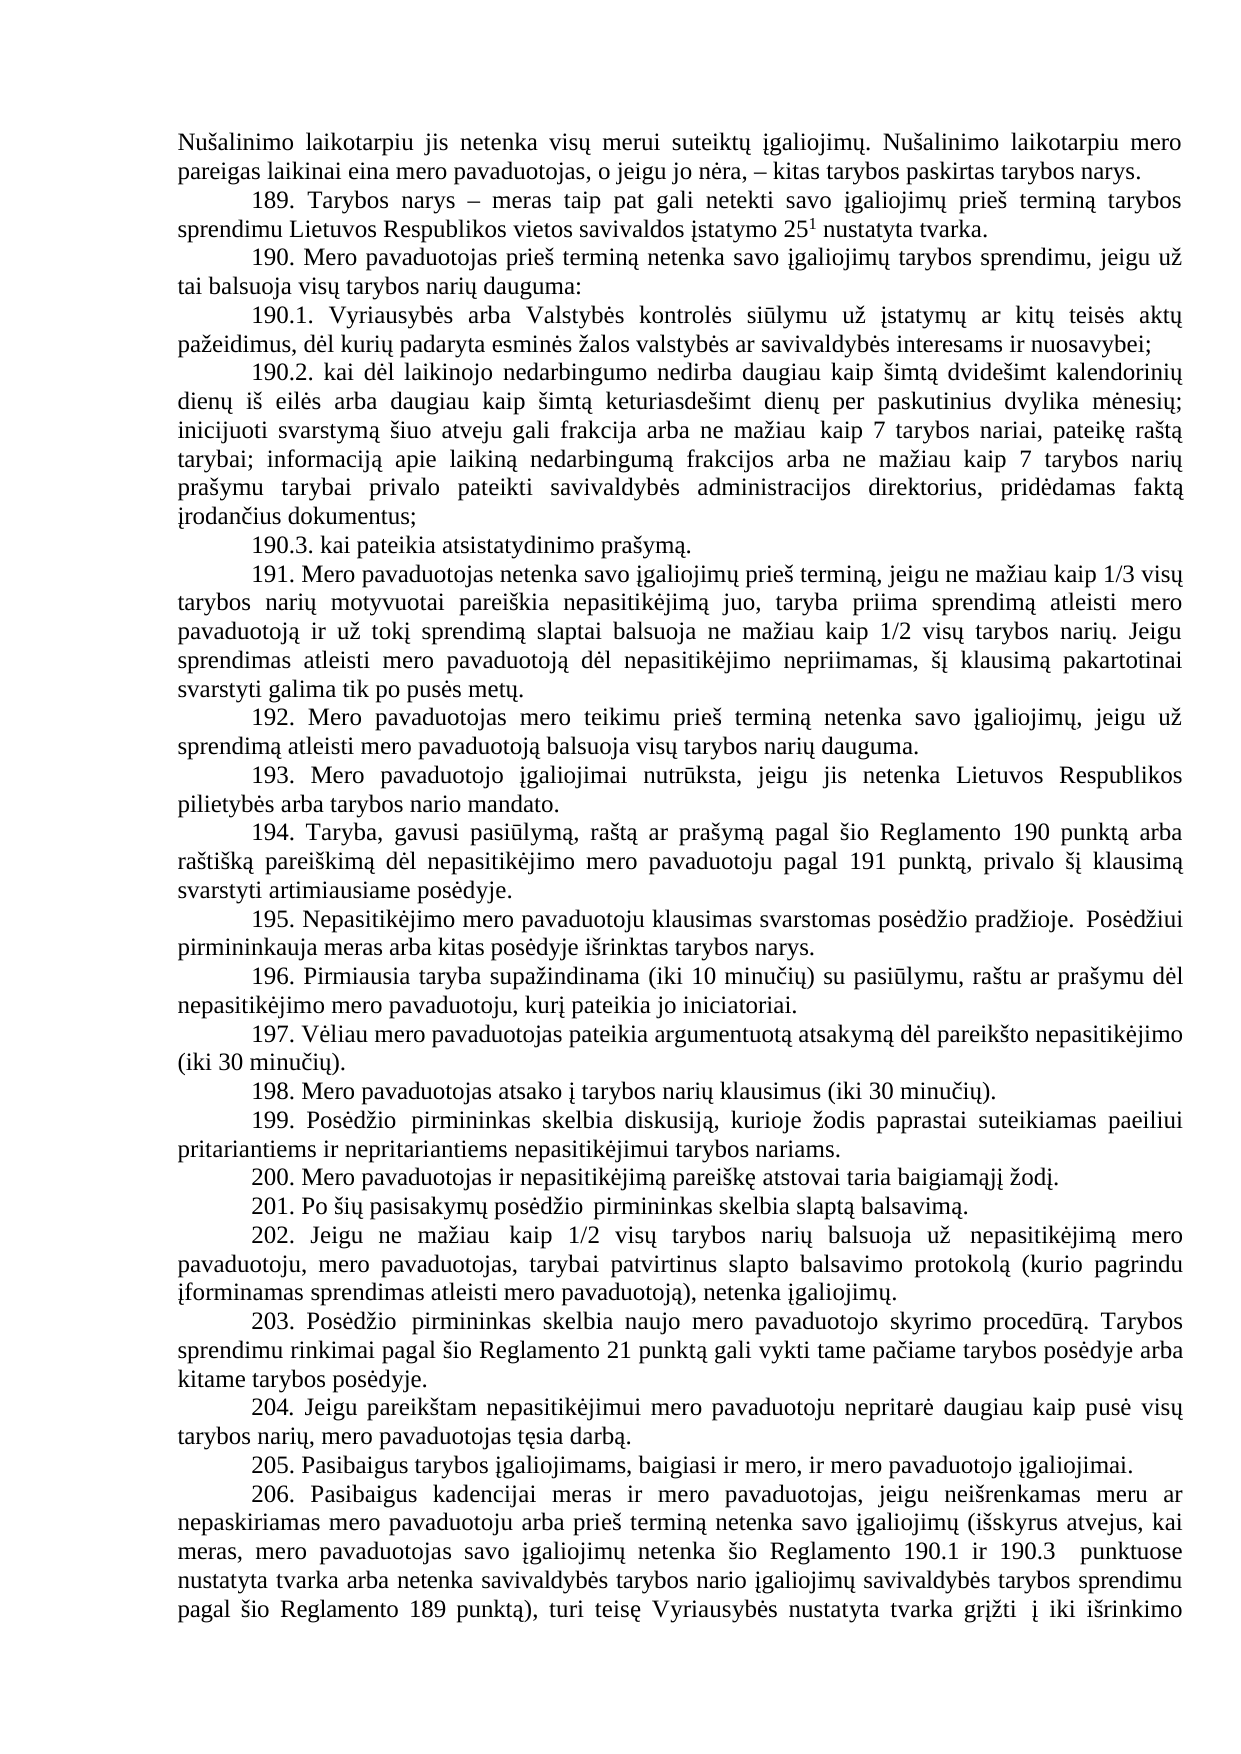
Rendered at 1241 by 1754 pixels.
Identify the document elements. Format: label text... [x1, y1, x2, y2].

text 190.2. kai dėl laikinojo nedarbingumo nedirba daugiau kaip šimtą dvidešimt kalendorinių dienų iš eilės arba daugiau kaip šimtą keturiasdešimt dienų per paskutinius dvylika mėnesių; inicijuoti svarstymą šiuo atveju gali frakcija arba ne mažiau kaip 7 tarybos nariai, pateikę raštą tarybai; informaciją apie laikiną nedarbingumą frakcijos arba ne mažiau kaip 7 tarybos narių prašymu tarybai privalo pateikti savivaldybės administracijos direktorius, pridėdamas faktą įrodančius dokumentus; [177, 357, 1183, 530]
text 205. Pasibaigus tarybos įgaliojimams, baigiasi ir mero, ir mero pavaduotojo įgaliojimai. [177, 1450, 1183, 1479]
text 197. Vėliau mero pavaduotojas pateikia argumentuotą atsakymą dėl pareikšto nepasitikėjimo (iki 30 minučių). [177, 1019, 1183, 1076]
text 195. Nepasitikėjimo mero pavaduotoju klausimas svarstomas posėdžio pradžioje. Posėdžiui pirmininkauja meras arba kitas posėdyje išrinktas tarybos narys. [177, 904, 1183, 961]
text 203. Posėdžio pirmininkas skelbia naujo mero pavaduotojo skyrimo procedūrą. Tarybos sprendimu rinkimai pagal šio Reglamento 21 punktą gali vykti tame pačiame tarybos posėdyje arba kitame tarybos posėdyje. [177, 1306, 1183, 1392]
text 193. Mero pavaduotojo įgaliojimai nutrūksta, jeigu jis netenka Lietuvos Respublikos pilietybės arba tarybos nario mandato. [177, 760, 1183, 817]
text 199. Posėdžio pirmininkas skelbia diskusiją, kurioje žodis paprastai suteikiamas paeiliui pritariantiems ir nepritariantiems nepasitikėjimui tarybos nariams. [177, 1105, 1183, 1162]
text 198. Mero pavaduotojas atsako į tarybos narių klausimus (iki 30 minučių). [177, 1076, 1183, 1105]
text 200. Mero pavaduotojas ir nepasitikėjimą pareiškę atstovai taria baigiamąjį žodį. [177, 1162, 1183, 1191]
text 189. Tarybos narys – meras taip pat gali netekti savo įgaliojimų prieš terminą tarybos sprendimu Lietuvos Respublikos vietos savivaldos įstatymo 251 nustatyta tvarka. [177, 185, 1183, 242]
text Nušalinimo laikotarpiu jis netenka visų merui suteiktų įgaliojimų. Nušalinimo laikotarpiu mero pareigas laikinai eina mero pavaduotojas, o jeigu jo nėra, – kitas tarybos paskirtas tarybos narys. [177, 127, 1183, 185]
text 204. Jeigu pareikštam nepasitikėjimui mero pavaduotoju nepritarė daugiau kaip pusė visų tarybos narių, mero pavaduotojas tęsia darbą. [177, 1392, 1183, 1450]
text 192. Mero pavaduotojas mero teikimu prieš terminą netenka savo įgaliojimų, jeigu už sprendimą atleisti mero pavaduotoją balsuoja visų tarybos narių dauguma. [177, 702, 1183, 760]
text 201. Po šių pasisakymų posėdžio pirmininkas skelbia slaptą balsavimą. [177, 1191, 1183, 1220]
text 190.1. Vyriausybės arba Valstybės kontrolės siūlymu už įstatymų ar kitų teisės aktų pažeidimus, dėl kurių padaryta esminės žalos valstybės ar savivaldybės interesams ir nuosavybei; [177, 300, 1183, 357]
text 196. Pirmiausia taryba supažindinama (iki 10 minučių) su pasiūlymu, raštu ar prašymu dėl nepasitikėjimo mero pavaduotoju, kurį pateikia jo iniciatoriai. [177, 961, 1183, 1019]
text 190. Mero pavaduotojas prieš terminą netenka savo įgaliojimų tarybos sprendimu, jeigu už tai balsuoja visų tarybos narių dauguma: [177, 242, 1183, 300]
text 202. Jeigu ne mažiau kaip 1/2 visų tarybos narių balsuoja už nepasitikėjimą mero pavaduotoju, mero pavaduotojas, tarybai patvirtinus slapto balsavimo protokolą (kurio pagrindu įforminamas sprendimas atleisti mero pavaduotoją), netenka įgaliojimų. [177, 1220, 1183, 1306]
text 190.3. kai pateikia atsistatydinimo prašymą. [177, 530, 1183, 559]
text 194. Taryba, gavusi pasiūlymą, raštą ar prašymą pagal šio Reglamento 190 punktą arba raštišką pareiškimą dėl nepasitikėjimo mero pavaduotoju pagal 191 punktą, privalo šį klausimą svarstyti artimiausiame posėdyje. [177, 817, 1183, 904]
text 191. Mero pavaduotojas netenka savo įgaliojimų prieš terminą, jeigu ne mažiau kaip 1/3 visų tarybos narių motyvuotai pareiškia nepasitikėjimą juo, taryba priima sprendimą atleisti mero pavaduotoją ir už tokį sprendimą slaptai balsuoja ne mažiau kaip 1/2 visų tarybos narių. Jeigu sprendimas atleisti mero pavaduotoją dėl nepasitikėjimo nepriimamas, šį klausimą pakartotinai svarstyti galima tik po pusės metų. [177, 559, 1183, 702]
text 206. Pasibaigus kadencijai meras ir mero pavaduotojas, jeigu neišrenkamas meru ar nepaskiriamas mero pavaduotoju arba prieš terminą netenka savo įgaliojimų (išskyrus atvejus, kai meras, mero pavaduotojas savo įgaliojimų netenka šio Reglamento 190.1 ir 190.3 punktuose nustatyta tvarka arba netenka savivaldybės tarybos nario įgaliojimų savivaldybės tarybos sprendimu pagal šio Reglamento 189 punktą), turi teisę Vyriausybės nustatyta tvarka grįžti į iki išrinkimo [177, 1479, 1183, 1622]
